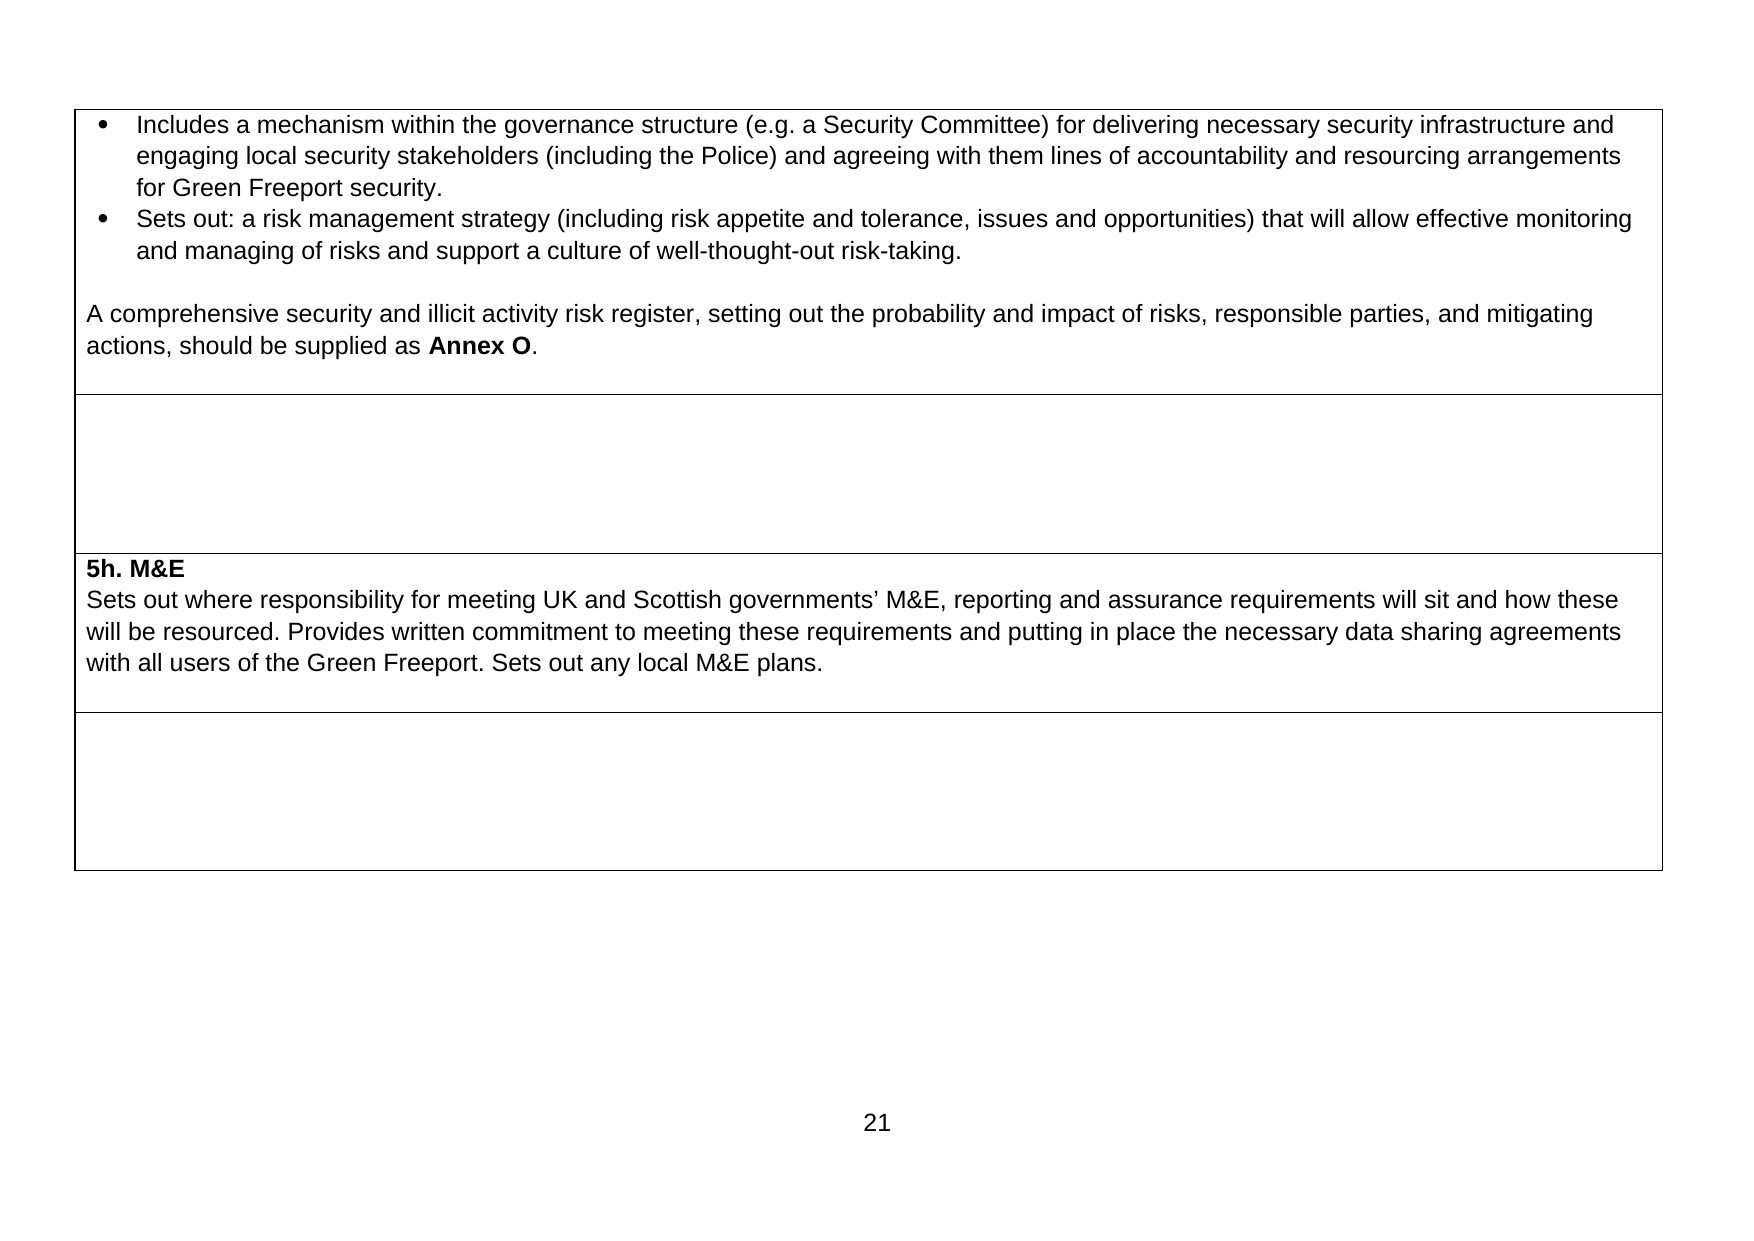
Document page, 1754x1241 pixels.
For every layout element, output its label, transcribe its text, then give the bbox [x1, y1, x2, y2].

table_cell 5g. Security and illicit activity This section: Commits: (1) the Green Freeport governing body to an annual audit of security measures in place and any breaches, conducted in partnership with the Government; (2) the Green Freeport governing body and all customs site operators to honouring the obligations set out in the OECD Code of Conduct for Clean Free Trade Zones and the UK’s Money Laundering, Terrorist Financing and Transfer of Funds (Information on the Payer) Regulations 2017; and (3) the Green Freeport governing body and all customs site operators to register with a Government approved supervisory authority to follow anti-money laundering regulations if their business sector or business activity is covered here: Who needs to register for money laundering supervision. To register for money laundering supervision, please see guidance: Anti-money laundering registration. Letters from all customs site operators committing to counter illicit activity attached at Annex I. Includes an approach to identifying, managing, and mitigating fraud, crime, and security risks (e.g. counterterrorism, insider threat, robbery, theft, human trafficking, money laundering, etc.) associated with the Green Freeport. Includes a mechanism within the governance structure (e.g. a Security Committee) for delivering necessary security infrastructure and engaging local security stakeholders (including the Police) and agreeing with them lines of accountability and resourcing arrangements for Green Freeport security. Sets out: a risk management strategy (including risk appetite and tolerance, issues and opportunities) that will allow effective monitoring and managing of risks and support a culture of well-thought-out risk-taking. A comprehensive security and illicit activity risk register, setting out the probability and impact of risks, responsible parties, and mitigating actions, should be supplied as Annex O. [76, 110, 1662, 394]
table_cell [76, 713, 1662, 870]
table_cell [76, 395, 1662, 553]
table_cell 5h. M&E Sets out where responsibility for meeting UK and Scottish governments’ M&E, reporting and assurance requirements will sit and how these will be resourced. Provides written commitment to meeting these requirements and putting in place the necessary data sharing agreements with all users of the Green Freeport. Sets out any local M&E plans. [76, 554, 1662, 712]
